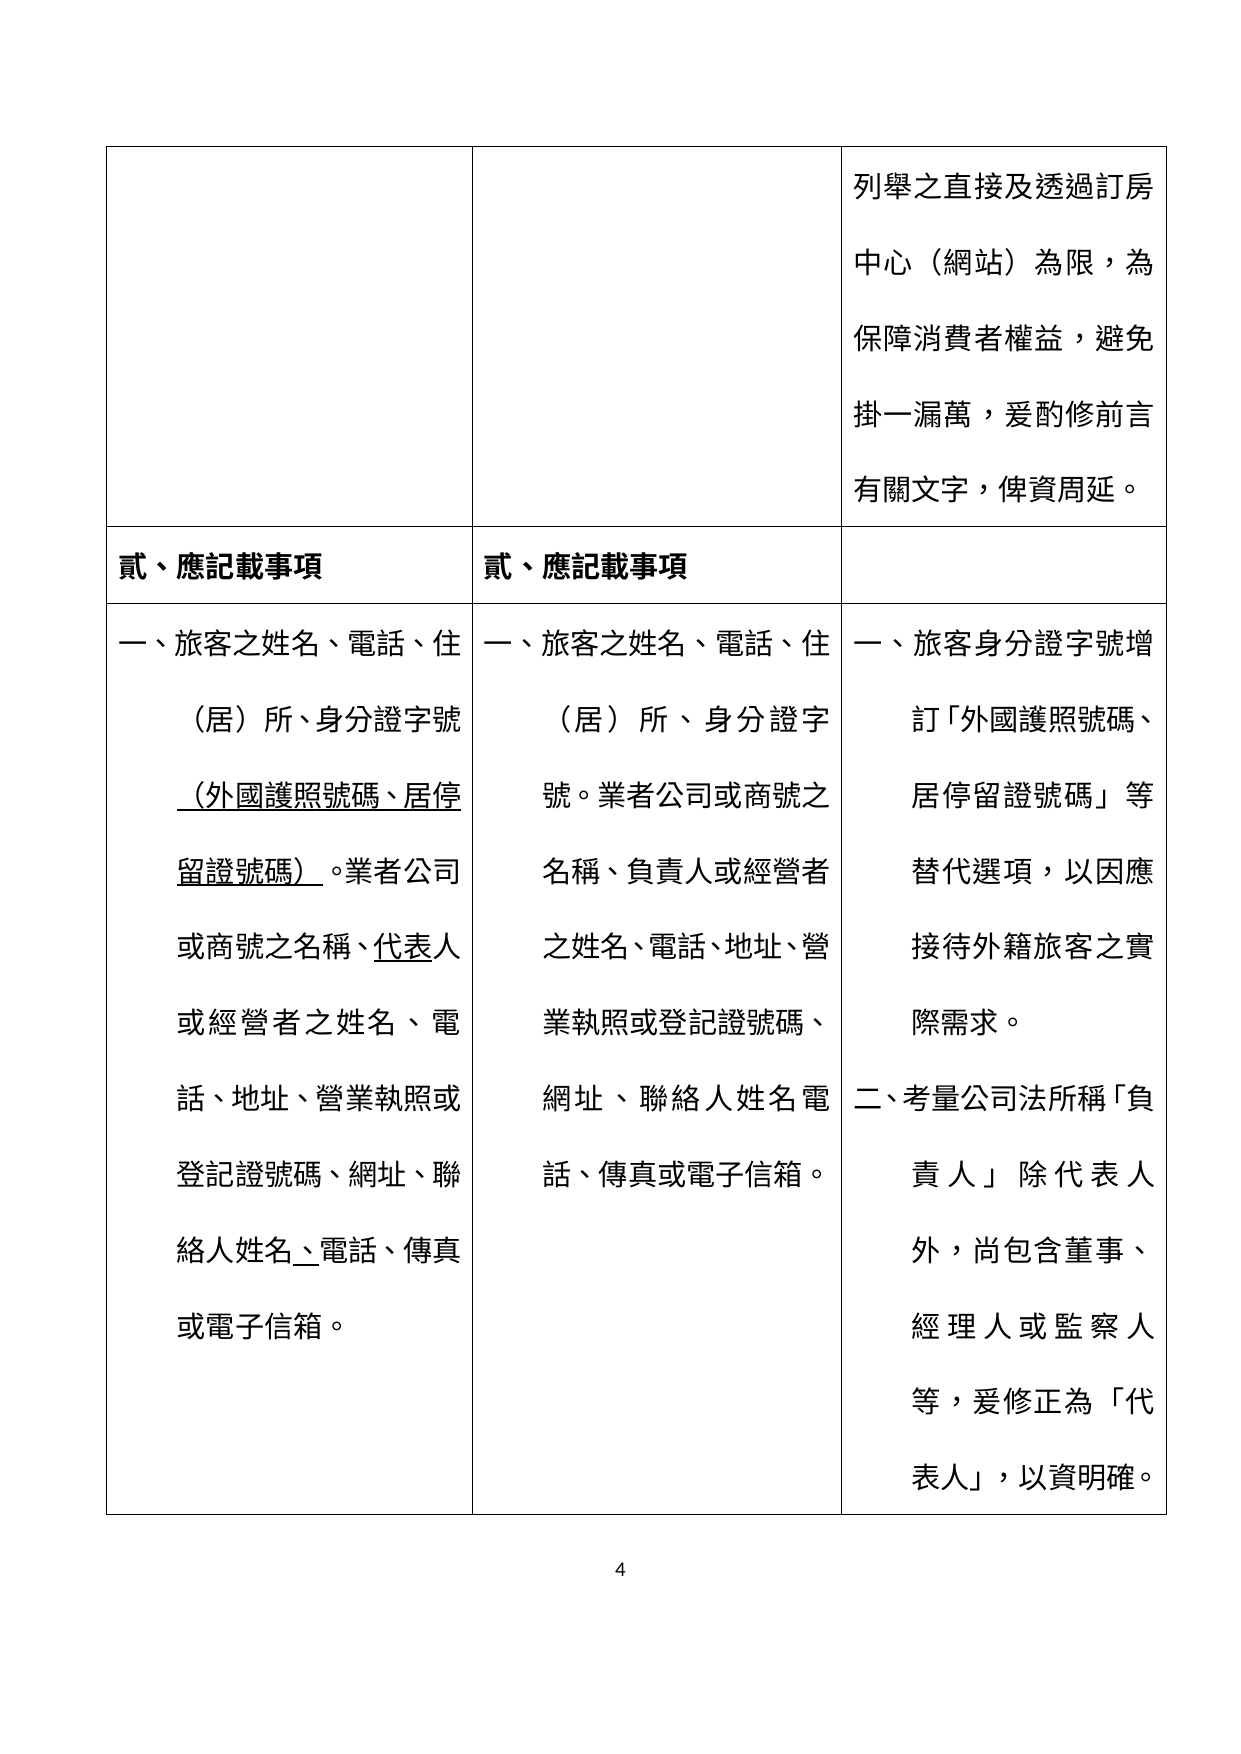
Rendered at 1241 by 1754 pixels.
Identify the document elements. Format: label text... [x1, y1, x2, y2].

table_cell 列舉之直接及透過訂房中心（網站）為限，為保障消費者權益，避免掛一漏萬，爰酌修前言有關文字，俾資周延。 [842, 147, 1166, 526]
table_cell [107, 147, 472, 526]
table_cell 一、旅客之姓名、電話、住（居）所、身分證字號。業者公司或商號之名稱、負責人或經營者之姓名、電話、地址、營業執照或登記證號碼、網址、聯絡人姓名電話、傳真或電子信箱。 [473, 604, 841, 1514]
table_cell 貳、應記載事項 [107, 527, 472, 603]
table_cell [842, 527, 1166, 603]
table_cell [473, 147, 841, 526]
table_cell 一、旅客之姓名、電話、住（居）所、身分證字號（外國護照號碼、居停留證號碼）。業者公司或商號之名稱、代表人或經營者之姓名、電話、地址、營業執照或登記證號碼、網址、聯絡人姓名、電話、傳真或電子信箱。 [107, 604, 472, 1514]
table_cell 貳、應記載事項 [473, 527, 841, 603]
table_cell 一、旅客身分證字號增訂「外國護照號碼、居停留證號碼」等替代選項，以因應接待外籍旅客之實際需求。 二、考量公司法所稱「負責人」除代表人外，尚包含董事、經理人或監察人等，爰修正為「代表人」，以資明確。 [842, 604, 1166, 1514]
